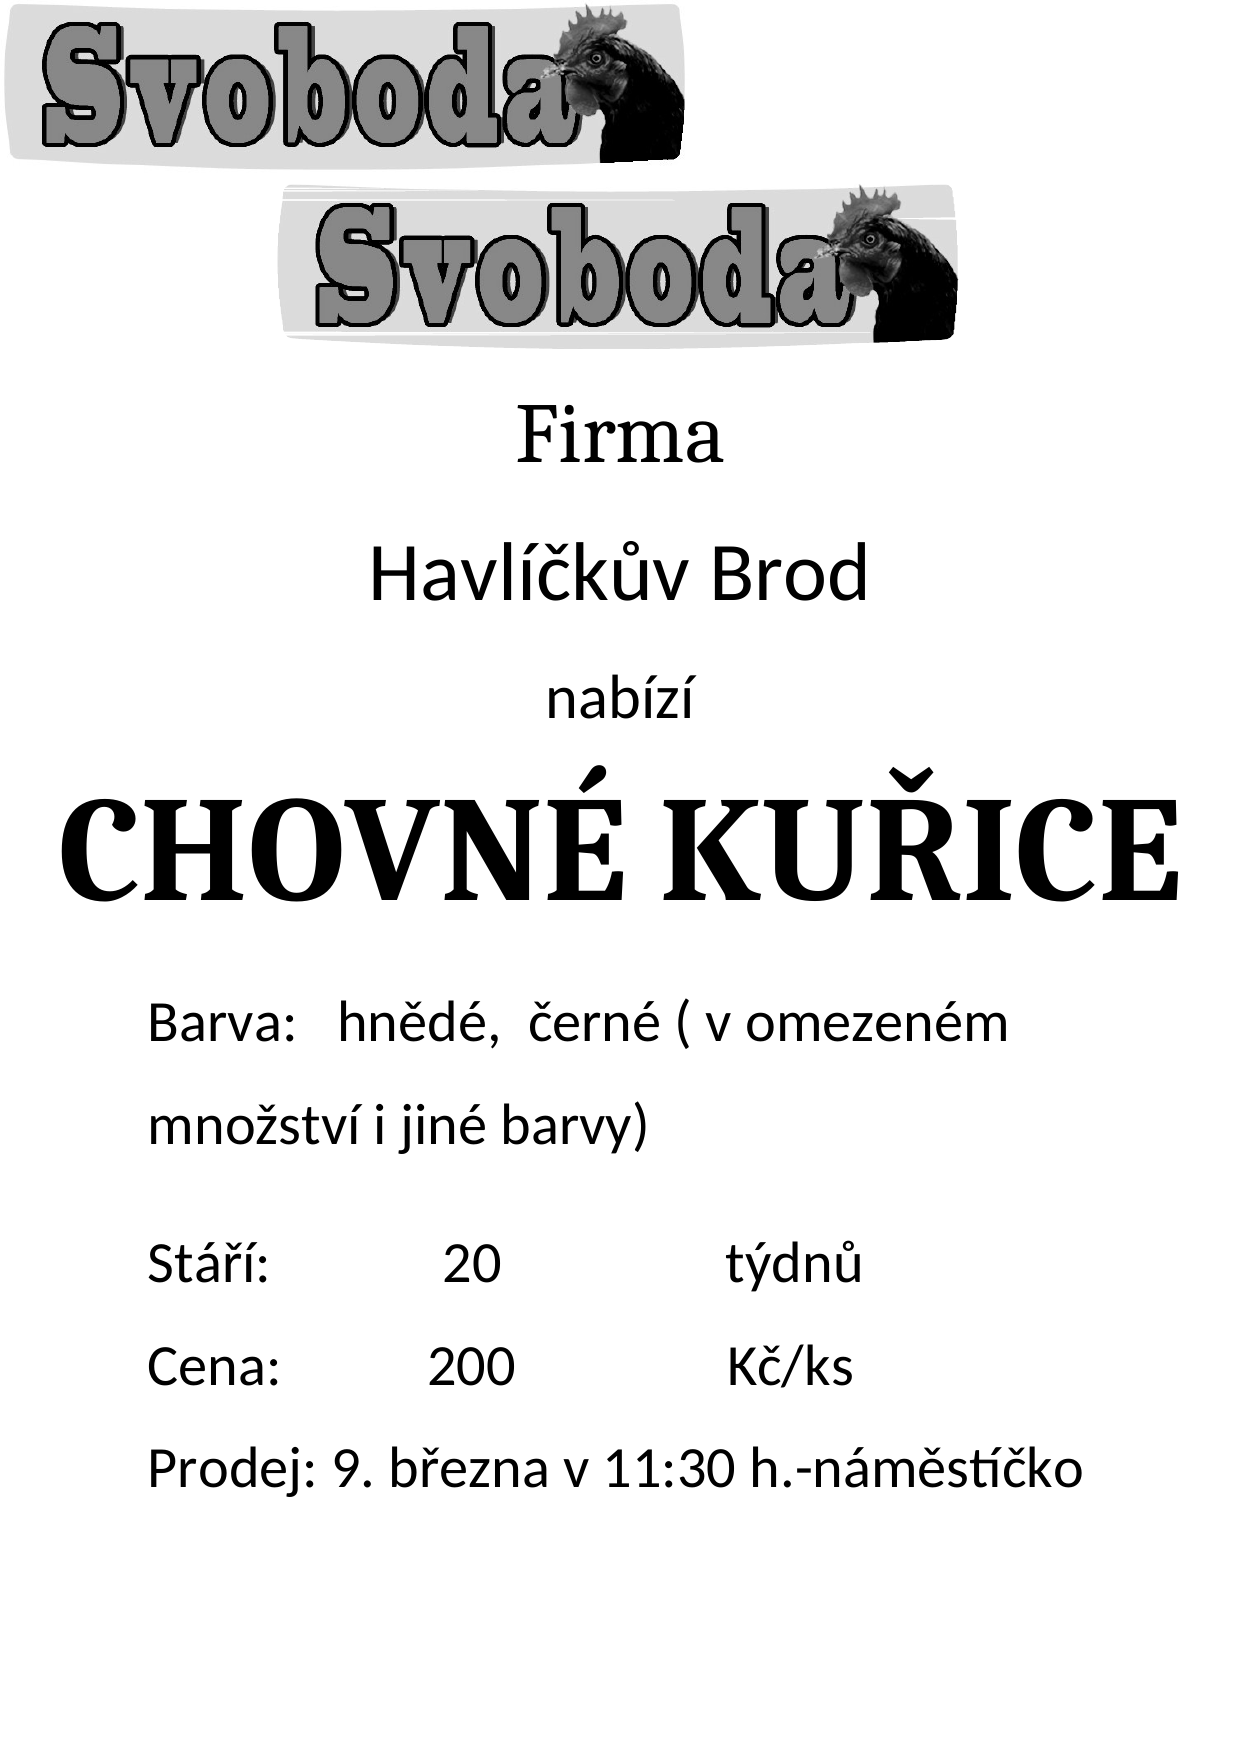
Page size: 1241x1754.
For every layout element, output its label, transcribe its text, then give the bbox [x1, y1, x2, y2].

text Cena: 200 Kč/ks [148, 1328, 1093, 1400]
text Firma [384, 342, 856, 484]
text množství i jiné barvy) [148, 1088, 1093, 1159]
text CHOVNÉ KUŘICE [29, 766, 1211, 938]
text Prodej: 9. března v 11:30 h.-náměstíčko [148, 1431, 1093, 1502]
text Stáří: 20 týdnů [148, 1226, 1093, 1297]
text nabízí [148, 657, 1093, 734]
picture [279, 183, 963, 349]
picture [0, 0, 689, 175]
text Havlíčkův Brod [148, 519, 1093, 621]
text Barva: hnědé, černé ( v omezeném [148, 985, 1093, 1056]
text [384, 59, 856, 184]
